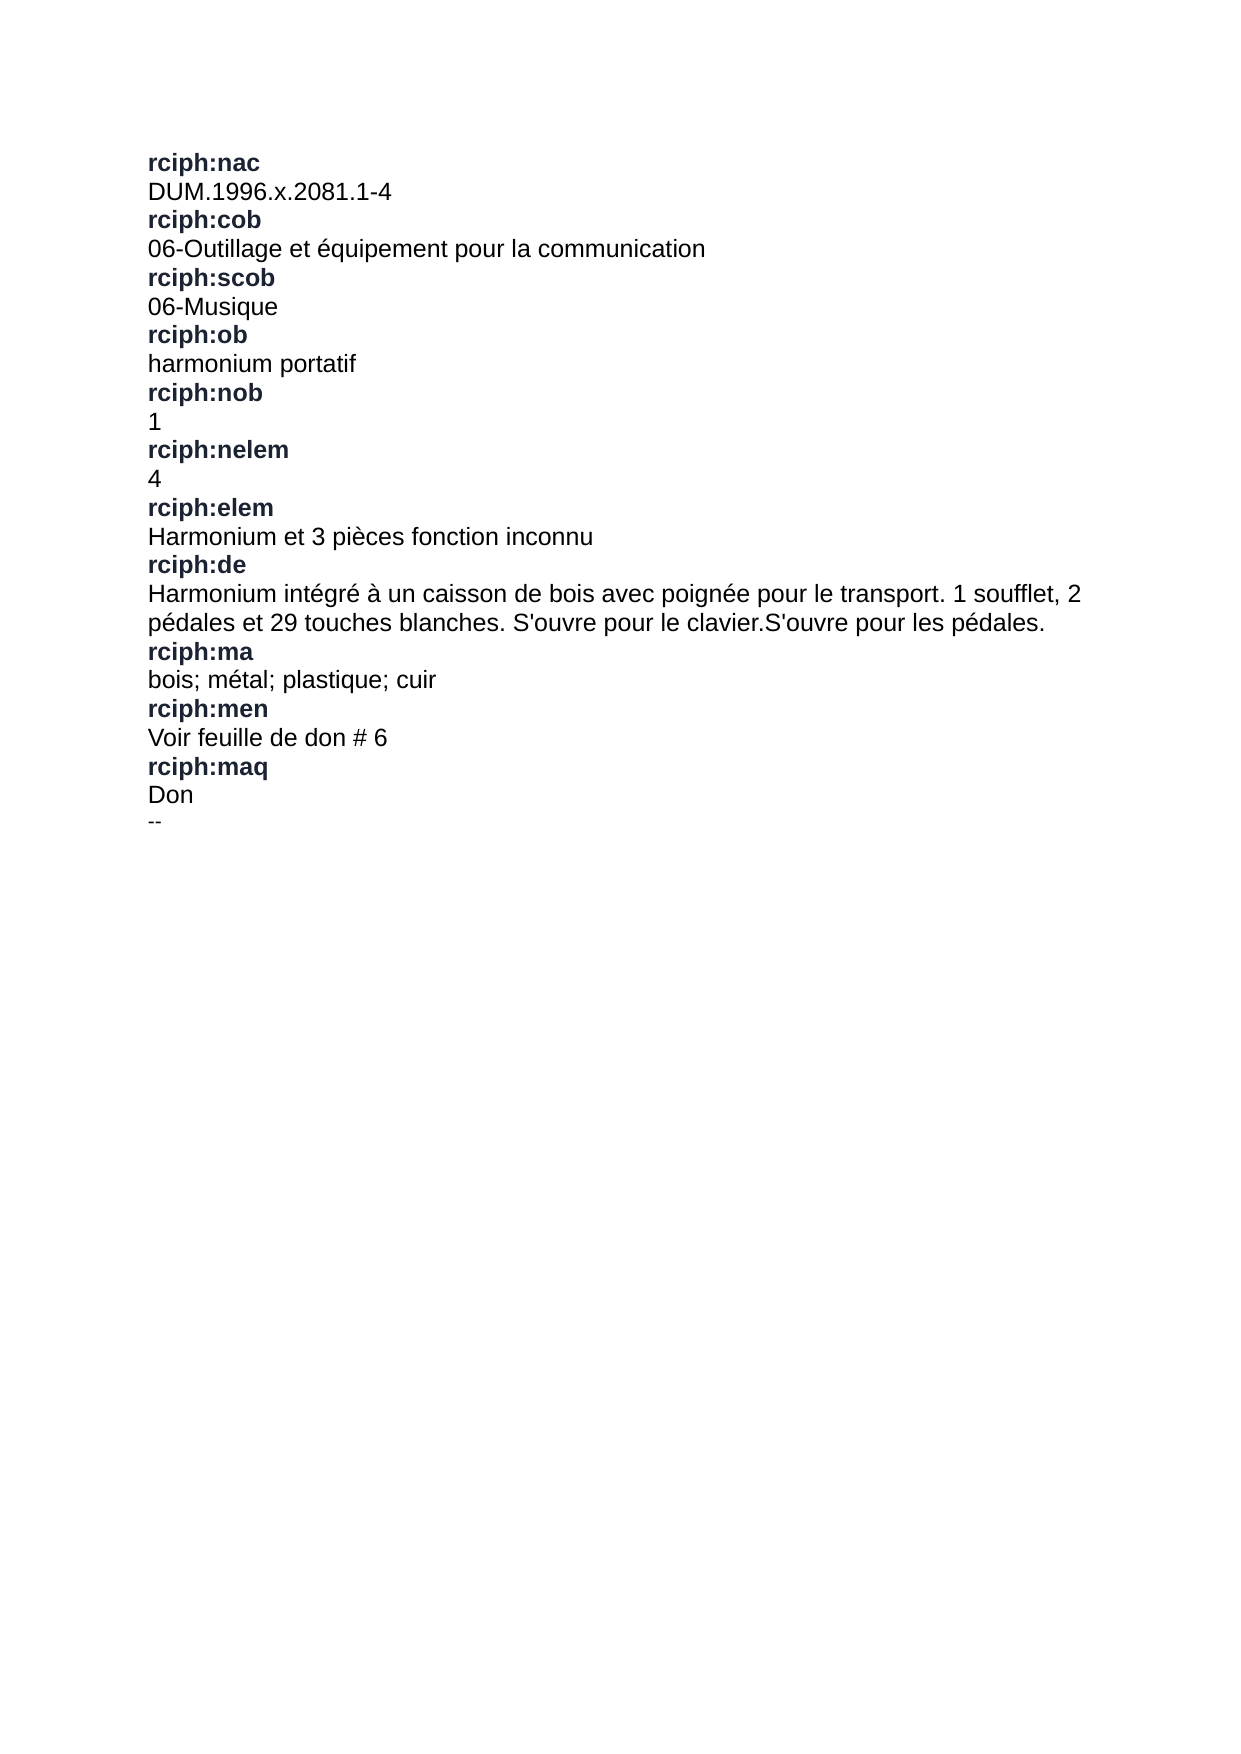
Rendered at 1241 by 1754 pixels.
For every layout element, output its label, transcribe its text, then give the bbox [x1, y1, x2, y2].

text rciph:maq [148, 751, 1092, 780]
text harmonium portatif [148, 349, 1092, 378]
text Voir feuille de don # 6 [148, 723, 1092, 751]
text rciph:cob [148, 205, 1092, 234]
text rciph:nac [148, 148, 1092, 176]
text rciph:de [148, 550, 1092, 579]
text Harmonium et 3 pièces fonction inconnu [148, 521, 1092, 550]
text -- [148, 809, 1092, 833]
text Harmonium intégré à un caisson de bois avec poignée pour le transport. 1 soufflet, 2 pédales et 29 touches blanches. S'ouvre pour le clavier.S'ouvre pour les pédales. [148, 579, 1092, 636]
text rciph:scob [148, 263, 1092, 291]
text 1 [148, 406, 1092, 435]
text rciph:men [148, 694, 1092, 723]
text rciph:elem [148, 493, 1092, 521]
text rciph:ma [148, 636, 1092, 665]
text 06-Outillage et équipement pour la communication [148, 234, 1092, 263]
text bois; métal; plastique; cuir [148, 665, 1092, 694]
text DUM.1996.x.2081.1-4 [148, 176, 1092, 205]
text 4 [148, 464, 1092, 493]
text rciph:nelem [148, 435, 1092, 464]
text 06-Musique [148, 291, 1092, 320]
text rciph:ob [148, 320, 1092, 349]
text rciph:nob [148, 378, 1092, 406]
text Don [148, 780, 1092, 809]
